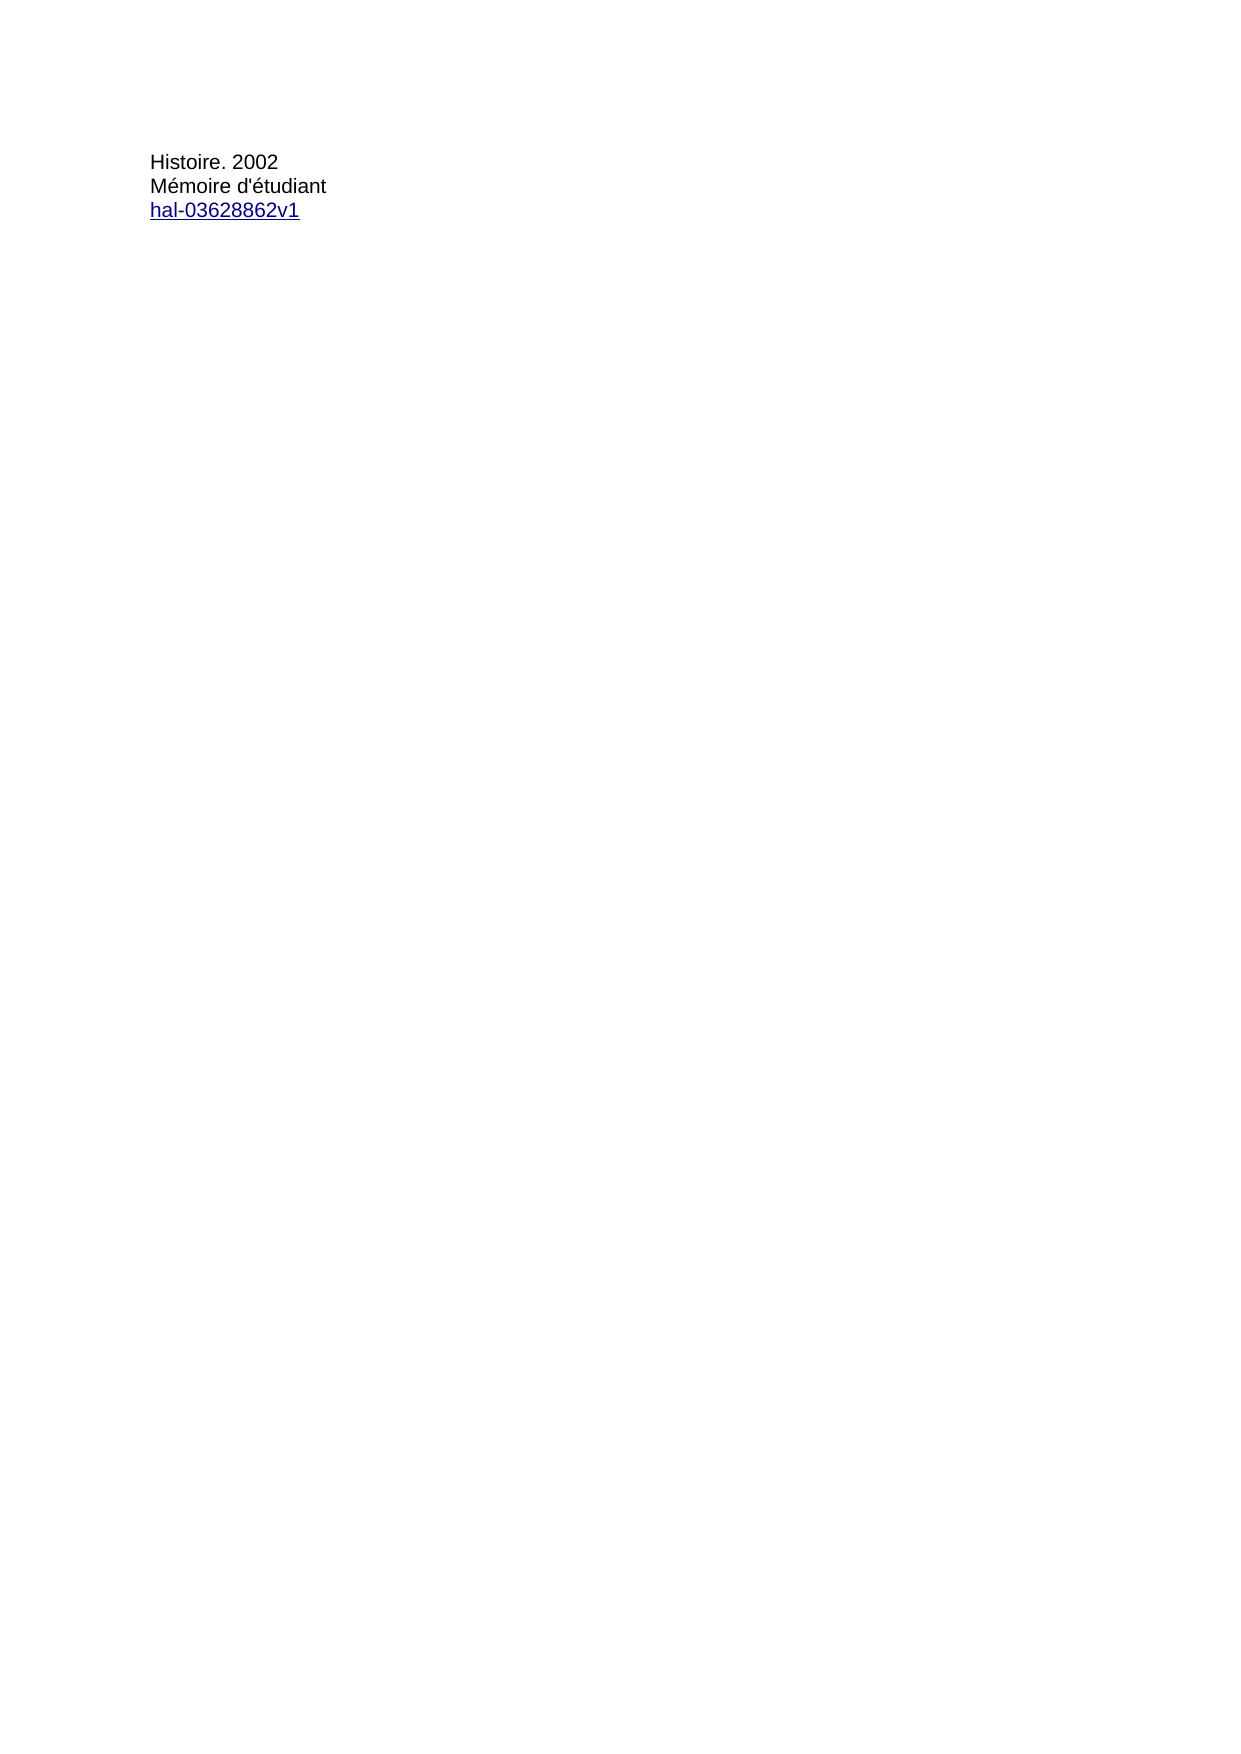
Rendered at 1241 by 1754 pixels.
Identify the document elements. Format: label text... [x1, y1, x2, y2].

table_header Histoire. 2002 Mémoire d'étudiant hal-03628862v1 [150, 150, 1090, 222]
